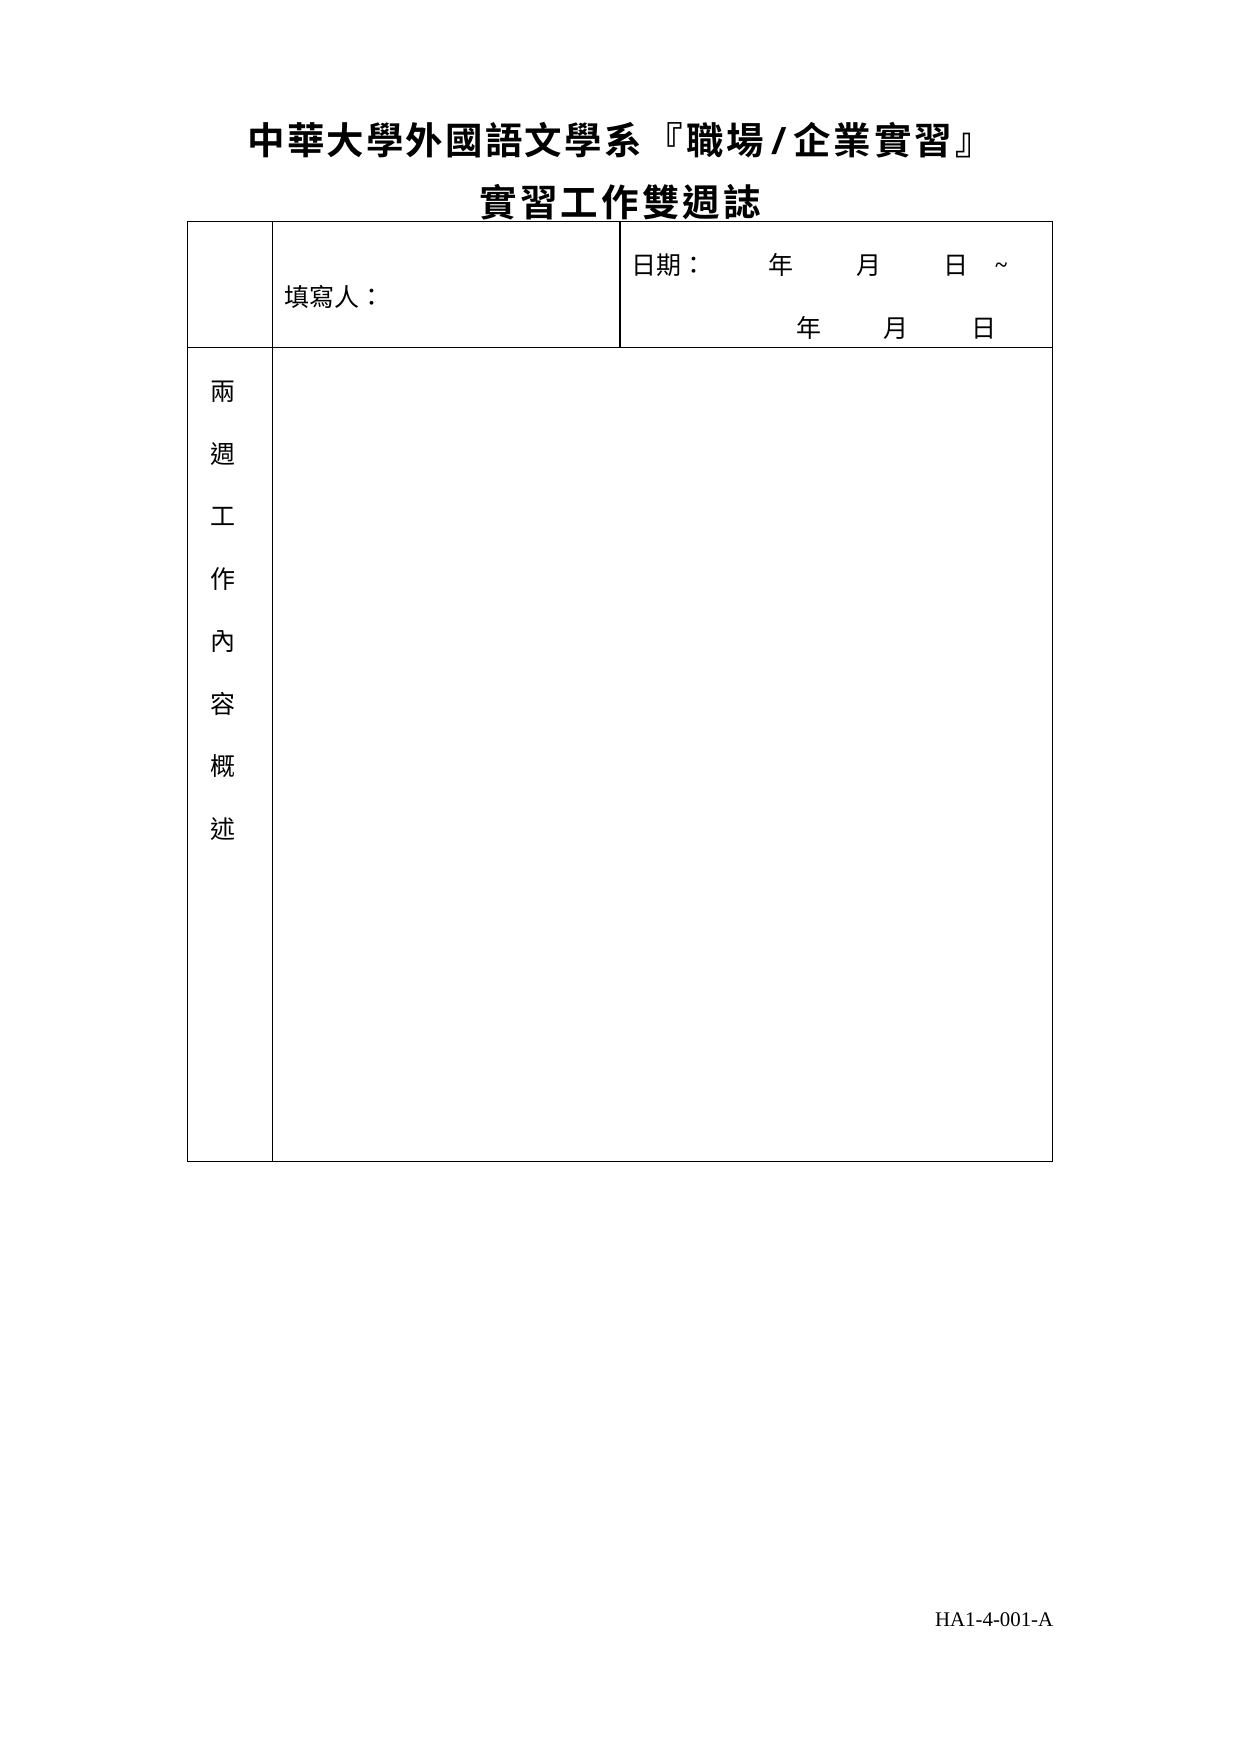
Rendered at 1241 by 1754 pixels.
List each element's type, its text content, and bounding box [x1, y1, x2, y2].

table_header [188, 222, 272, 347]
table_header 填寫人： [273, 222, 619, 347]
table_header 日期： 年 月 日 ~ 年 月 日 [621, 222, 1052, 347]
table_cell 兩週工作內容概述 [188, 348, 272, 1161]
text 中華大學外國語文學系『職場/企業實習』 [187, 96, 1053, 159]
table_cell [273, 348, 1052, 1161]
text 實習工作雙週誌 [187, 159, 1053, 221]
